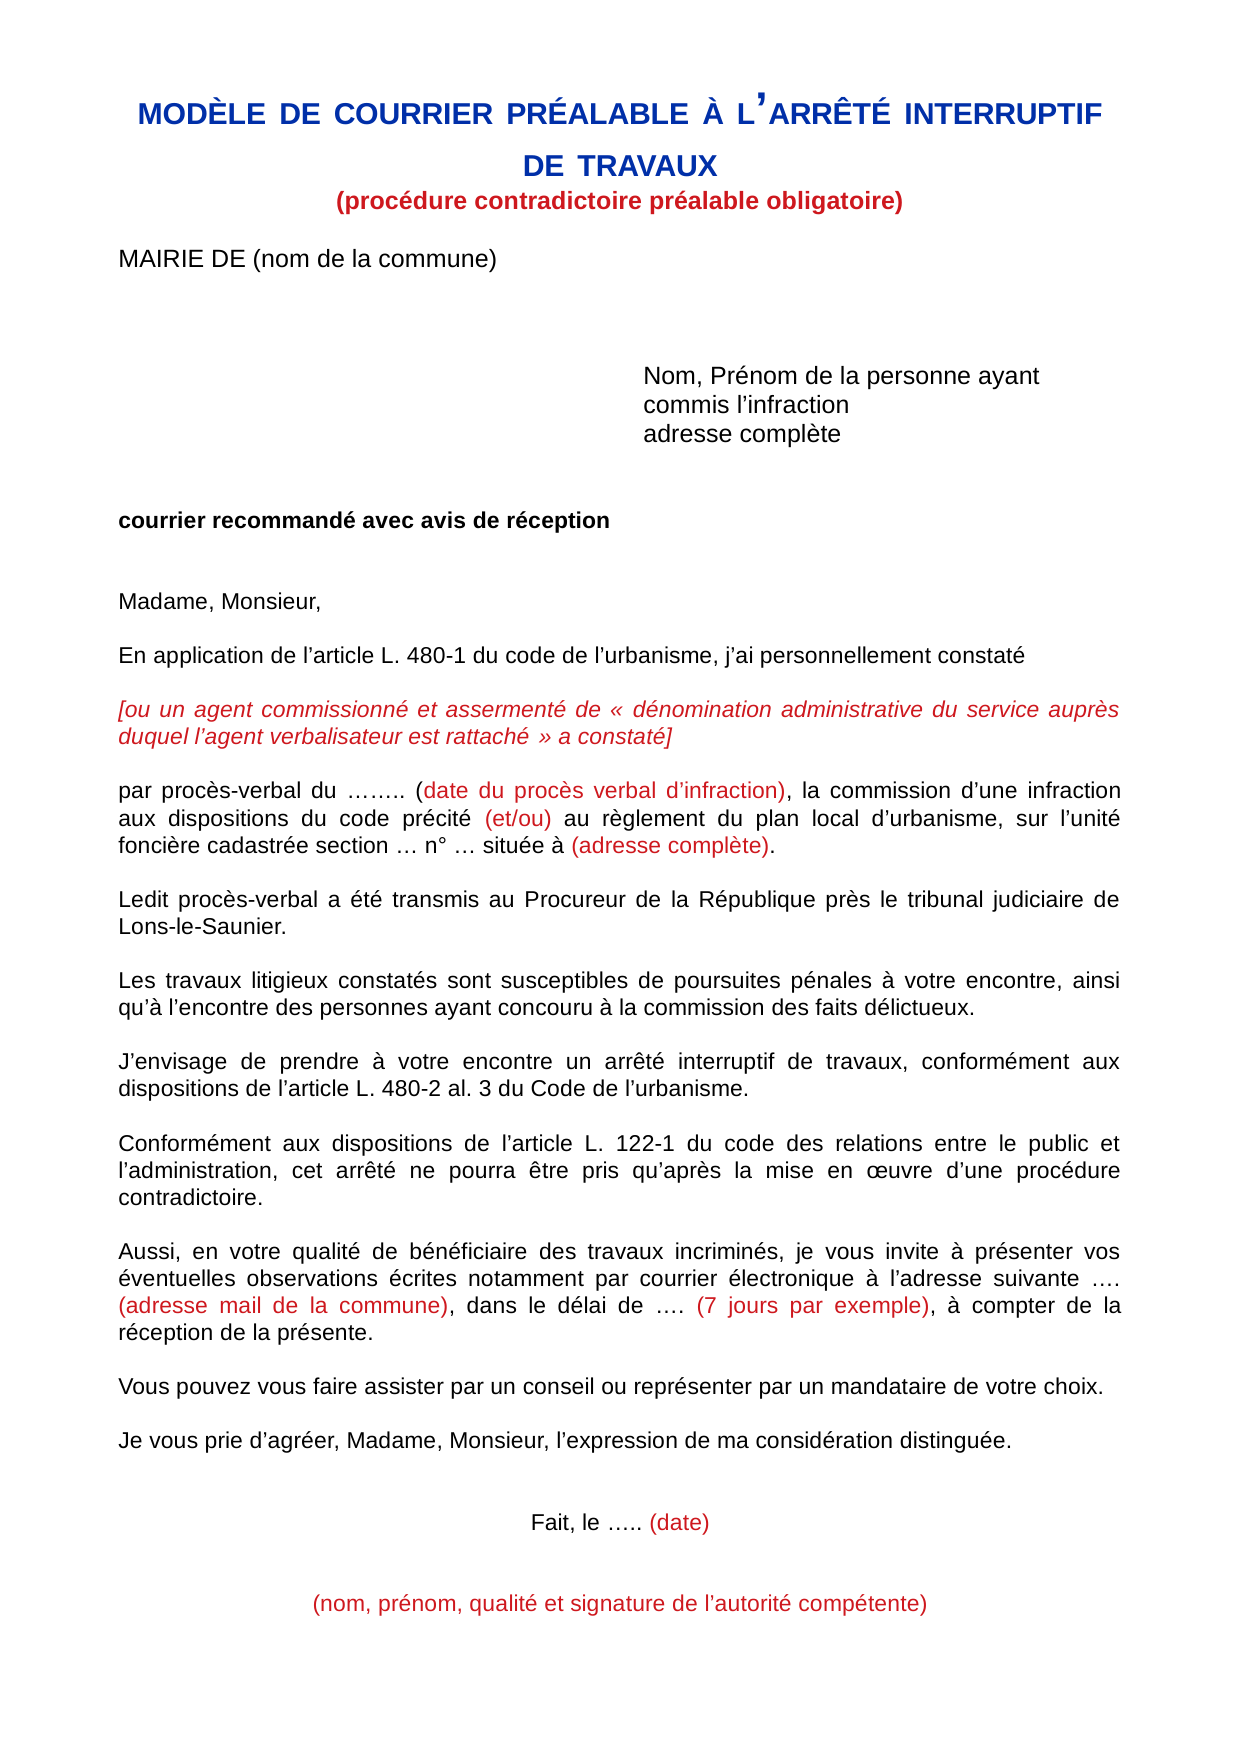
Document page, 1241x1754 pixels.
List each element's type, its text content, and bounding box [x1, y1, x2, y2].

text Je vous prie d’agréer, Madame, Monsieur, l’expression de ma considération distinguée. [118, 1427, 1122, 1454]
text Nom, Prénom de la personne ayant commis l’infraction [118, 361, 1122, 419]
text adresse complète [118, 419, 1122, 448]
text Fait, le ….. (date) [118, 1508, 1122, 1535]
text J’envisage de prendre à votre encontre un arrêté interruptif de travaux, conformément aux dispositions de l’article L. 480-2 al. 3 du Code de l’urbanisme. [118, 1048, 1122, 1102]
text Aussi, en votre qualité de bénéficiaire des travaux incriminés, je vous invite à présenter vos éventuelles observations écrites notamment par courrier électronique à l’adresse suivante …. (adresse mail de la commune), dans le délai de …. (7 jours par exemple), à compter de la réception de la présente. [118, 1237, 1122, 1346]
text Madame, Monsieur, [118, 587, 1122, 614]
text (nom, prénom, qualité et signature de l’autorité compétente) [118, 1589, 1122, 1616]
text En application de l’article L. 480-1 du code de l’urbanisme, j’ai personnellement constaté [118, 641, 1122, 668]
text Ledit procès-verbal a été transmis au Procureur de la République près le tribunal judiciaire de Lons-le-Saunier. [118, 885, 1122, 939]
text Conformément aux dispositions de l’article L. 122-1 du code des relations entre le public et l’administration, cet arrêté ne pourra être pris qu’après la mise en œuvre d’une procédure contradictoire. [118, 1129, 1122, 1210]
text courrier recommandé avec avis de réception [118, 506, 1122, 533]
text (procédure contradictoire préalable obligatoire) [118, 186, 1122, 215]
text [ou un agent commissionné et assermenté de « dénomination administrative du service auprès duquel l’agent verbalisateur est rattaché » a constaté] [118, 696, 1122, 750]
text modèle de courrier préalable à l’arrêté interruptif de travaux [118, 81, 1122, 186]
text Les travaux litigieux constatés sont susceptibles de poursuites pénales à votre encontre, ainsi qu’à l’encontre des personnes ayant concouru à la commission des faits délictueux. [118, 966, 1122, 1021]
text MAIRIE DE (nom de la commune) [118, 244, 1122, 273]
text Vous pouvez vous faire assister par un conseil ou représenter par un mandataire de votre choix. [118, 1373, 1122, 1400]
text par procès-verbal du …….. (date du procès verbal d’infraction), la commission d’une infraction aux dispositions du code précité (et/ou) au règlement du plan local d’urbanisme, sur l’unité foncière cadastrée section … n° … située à (adresse complète). [118, 777, 1122, 858]
